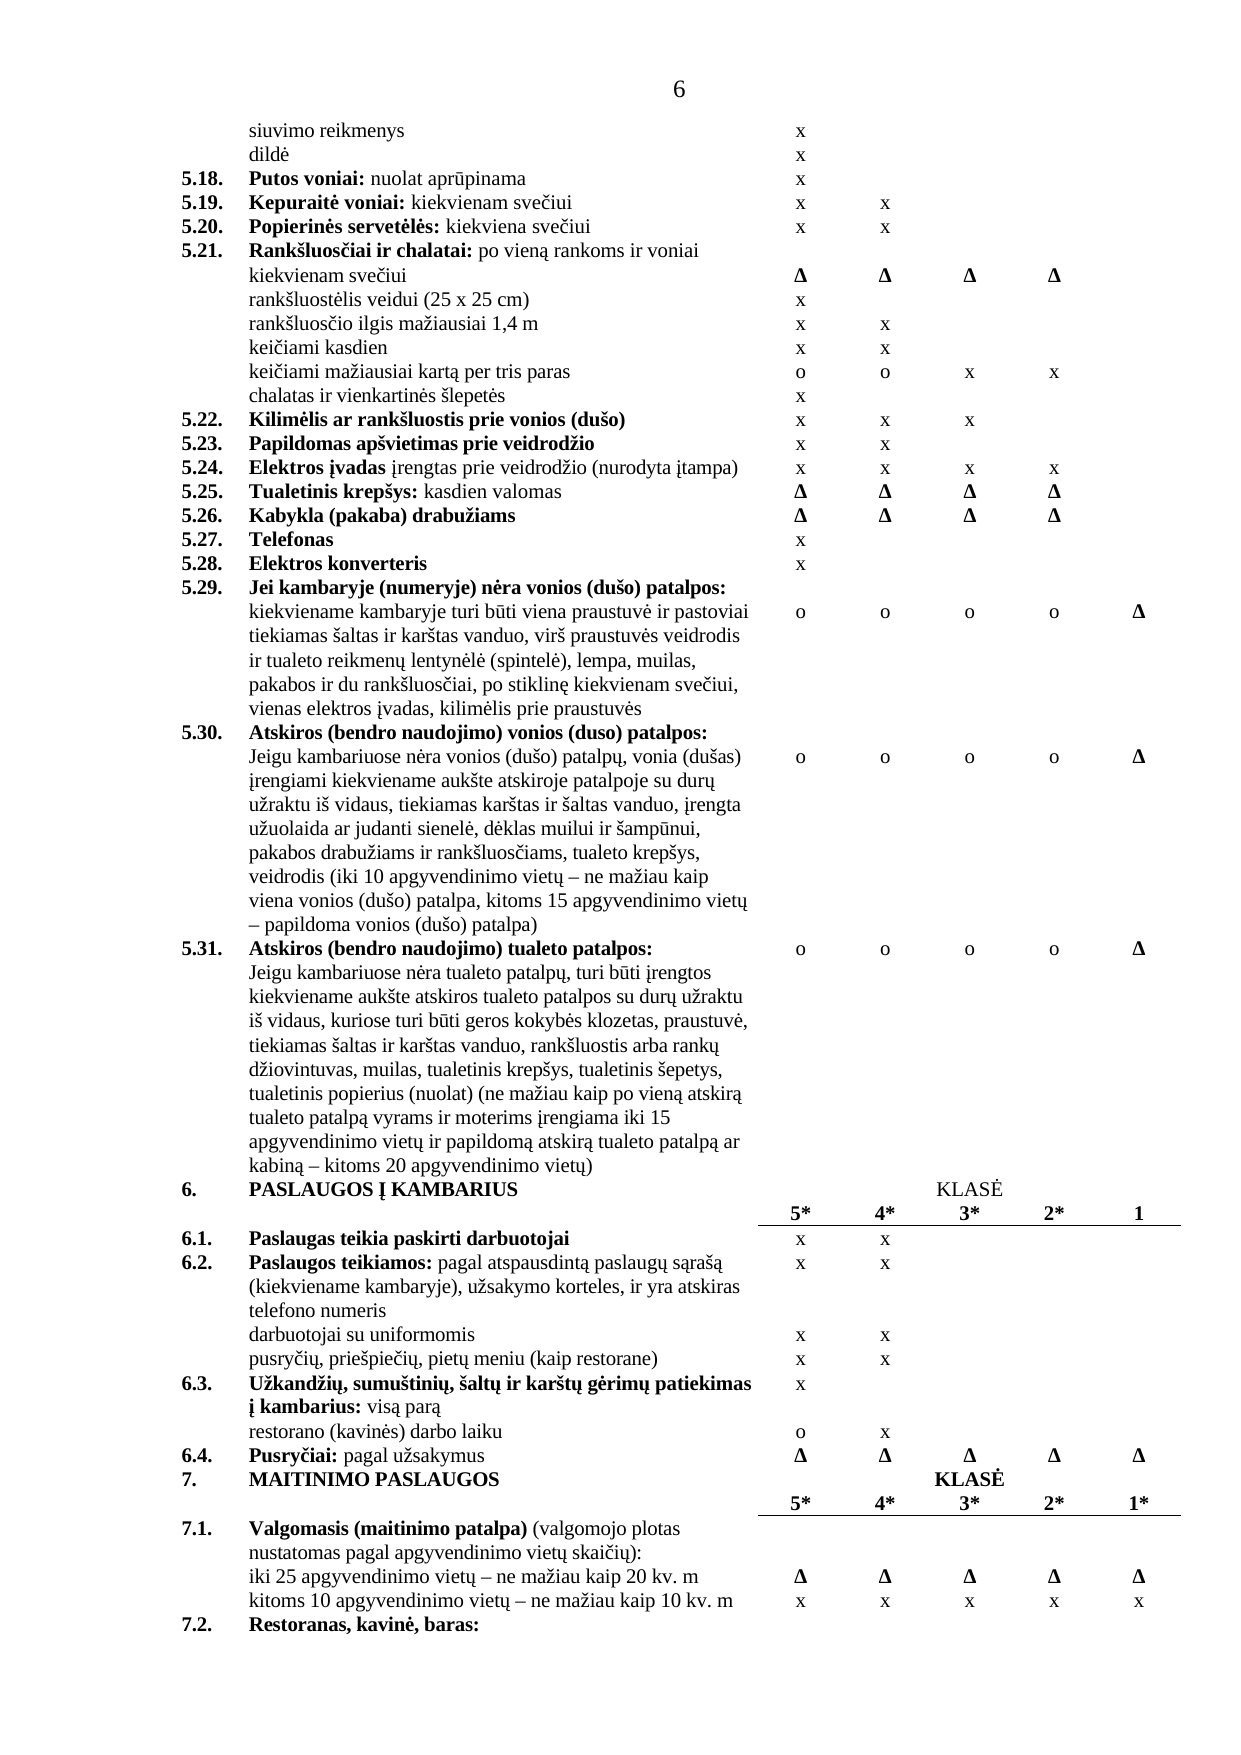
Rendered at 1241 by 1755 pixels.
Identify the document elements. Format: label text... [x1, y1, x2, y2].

table_cell [927, 720, 931, 744]
table_cell [1012, 551, 1016, 575]
table_cell o [923, 936, 927, 960]
table_cell ∆ [1092, 1443, 1096, 1467]
table_cell [1008, 311, 1012, 335]
table_cell 2* [1012, 1201, 1016, 1225]
table_cell o [843, 936, 847, 960]
table_cell x [758, 551, 762, 575]
table_cell [758, 239, 762, 262]
table_cell [1092, 1346, 1096, 1370]
table_cell [1092, 335, 1096, 359]
table_cell ∆ [1096, 936, 1101, 960]
table_cell ∆ [1012, 1443, 1016, 1467]
table_cell [177, 1564, 181, 1588]
table_cell [1012, 142, 1016, 166]
table_cell [1092, 142, 1096, 166]
table_cell [177, 311, 181, 335]
table_cell [1092, 383, 1096, 407]
table_cell 6.1. [177, 1225, 244, 1250]
table_cell [1012, 1370, 1096, 1418]
table_cell ∆ [1012, 1564, 1016, 1588]
table_cell x [843, 1346, 847, 1370]
table_cell [1008, 1419, 1012, 1443]
table_cell ∆ [1096, 599, 1181, 720]
table_cell ∆ [1012, 479, 1016, 503]
table_cell [240, 1419, 244, 1443]
table_cell [843, 720, 847, 744]
table_cell 1 [1096, 1201, 1101, 1225]
table_cell [1177, 1322, 1181, 1346]
table_cell x [923, 455, 927, 479]
table_cell ∆ [1008, 503, 1012, 527]
table_cell [843, 1516, 927, 1564]
table_cell 6.3. [177, 1370, 244, 1418]
table_cell [1096, 479, 1101, 503]
table_cell 3* [927, 1491, 931, 1515]
table_cell ∆ [758, 1564, 762, 1588]
table_cell 6.4. [177, 1443, 181, 1467]
table_cell [1012, 335, 1016, 359]
table_cell [1096, 383, 1101, 407]
table_cell x [758, 142, 762, 166]
table_cell o [927, 599, 1012, 720]
table_cell [1012, 1419, 1016, 1443]
table_cell x [758, 431, 762, 455]
table_cell [177, 1346, 181, 1370]
table_cell [1096, 118, 1101, 142]
table_cell x [1092, 359, 1096, 383]
table_cell ∆ [843, 1443, 847, 1467]
table_cell x [838, 431, 843, 455]
table_cell [1008, 720, 1012, 744]
table_cell [1008, 1226, 1012, 1250]
table_cell x [843, 214, 847, 238]
table_cell x [758, 407, 762, 431]
table_cell x [843, 431, 847, 455]
table_cell x [1008, 359, 1012, 383]
table_cell ∆ [1096, 744, 1181, 936]
table_cell o [843, 359, 847, 383]
table_cell x [843, 1322, 847, 1346]
table_cell x [923, 190, 927, 214]
table_cell [1096, 214, 1101, 238]
table_cell [838, 1612, 843, 1636]
table_cell x [758, 287, 762, 311]
table_cell [758, 575, 762, 599]
table_cell [177, 1322, 181, 1346]
table_cell x [838, 287, 843, 311]
table_cell [1096, 239, 1101, 262]
table_cell x [923, 311, 927, 335]
table_cell ∆ [838, 479, 843, 503]
table_cell x [758, 1346, 762, 1370]
table_cell [1008, 335, 1012, 359]
table_cell ∆ [758, 263, 762, 287]
table_cell Paslaugas teikia paskirti darbuotojai [245, 1225, 758, 1250]
table_cell [1177, 214, 1181, 238]
table_cell [1177, 239, 1181, 262]
table_cell [1008, 1346, 1012, 1370]
table_cell o [843, 599, 927, 720]
table_cell o [758, 1419, 762, 1443]
table_cell [927, 1346, 931, 1370]
table_cell [240, 1201, 244, 1225]
table_cell [1177, 335, 1181, 359]
table_cell 5* [838, 1491, 843, 1515]
table_cell ∆ [1092, 479, 1096, 503]
table_cell [1012, 383, 1016, 407]
table_cell [843, 142, 847, 166]
table_cell [927, 1370, 1012, 1418]
table_cell x [1012, 455, 1016, 479]
table_cell [245, 1491, 249, 1515]
table_cell [177, 1419, 181, 1443]
table_cell ∆ [927, 503, 931, 527]
table_cell [1012, 407, 1016, 431]
table_cell [1008, 1612, 1012, 1636]
table_cell [754, 1201, 758, 1225]
table_cell [240, 1491, 244, 1515]
table_cell [1096, 527, 1101, 551]
table_cell [927, 166, 931, 190]
table_cell [1177, 118, 1181, 142]
table_cell [1177, 287, 1181, 311]
table_cell [1092, 190, 1096, 214]
table_cell 7. [240, 1467, 244, 1491]
table_cell [240, 1346, 244, 1370]
table_cell 3* [1008, 1491, 1012, 1515]
table_cell [1092, 527, 1096, 551]
table_cell [1177, 431, 1181, 455]
table_cell x [838, 190, 843, 214]
table_cell o [1092, 936, 1096, 960]
table_cell [1008, 431, 1012, 455]
table_cell [1177, 263, 1181, 287]
table_cell 4* [843, 1201, 847, 1225]
table_cell x [843, 335, 847, 359]
table_cell [843, 287, 847, 311]
table_cell 6.4. [240, 1443, 244, 1467]
table_cell o [838, 936, 843, 960]
table_cell [177, 960, 244, 1177]
table_cell ∆ [923, 503, 927, 527]
table_cell [1012, 1226, 1016, 1250]
table_cell [927, 118, 931, 142]
table_cell [1177, 551, 1181, 575]
table_cell 2* [1092, 1491, 1096, 1515]
table_cell 7.2. [177, 1612, 181, 1636]
table_cell [240, 1588, 244, 1612]
table_cell [1096, 1516, 1181, 1564]
table_cell 1* [1177, 1491, 1181, 1515]
table_cell x [758, 118, 762, 142]
table_cell [1008, 118, 1012, 142]
table_cell ∆ [1177, 936, 1181, 960]
table_cell ∆ [1008, 479, 1012, 503]
table_cell [177, 118, 181, 142]
table_cell o [843, 744, 927, 936]
table_cell [758, 960, 843, 1177]
table_cell [240, 335, 244, 359]
table_cell x [838, 335, 843, 359]
table_cell [177, 599, 244, 720]
table_cell [927, 190, 931, 214]
table_cell [1177, 575, 1181, 599]
table_cell [923, 142, 927, 166]
table_cell 6. [240, 1177, 244, 1201]
table_cell [1096, 190, 1101, 214]
table_cell [1012, 720, 1016, 744]
table_cell [1096, 359, 1101, 383]
table_cell o [1012, 744, 1096, 936]
table_cell [1096, 142, 1101, 166]
table_cell 6.2. [177, 1250, 244, 1322]
table_cell x [1008, 1588, 1012, 1612]
table_cell o [1012, 936, 1016, 960]
table_cell [1177, 503, 1181, 527]
table_cell x [843, 1226, 847, 1250]
table_cell x [923, 1226, 927, 1250]
table_cell [1092, 431, 1096, 455]
table_cell [843, 960, 927, 1177]
table_cell x [1012, 359, 1016, 383]
table_cell [1096, 431, 1101, 455]
table_cell ∆ [1177, 1443, 1181, 1467]
table_cell 2* [1012, 1491, 1016, 1515]
table_cell [1096, 407, 1101, 431]
table_cell 5* [758, 1201, 762, 1225]
table_cell ∆ [838, 503, 843, 527]
table_cell [1177, 383, 1181, 407]
table_cell [1012, 1250, 1096, 1322]
table_cell x [758, 311, 762, 335]
table_cell 3* [927, 1201, 931, 1225]
table_cell [1092, 118, 1096, 142]
table_cell x [843, 455, 847, 479]
table_cell ∆ [1008, 1564, 1012, 1588]
table_cell x [927, 455, 931, 479]
table_cell [240, 359, 244, 383]
table_cell [923, 239, 927, 262]
table_cell [1177, 455, 1181, 479]
table_cell [177, 142, 181, 166]
table_cell x [927, 359, 931, 383]
table_cell [177, 263, 181, 287]
table_cell x [758, 166, 762, 190]
table_cell x [843, 407, 847, 431]
table_cell [927, 1322, 931, 1346]
table_cell [843, 575, 847, 599]
table_cell [838, 575, 843, 599]
table_cell [1096, 503, 1101, 527]
table_cell x [758, 335, 762, 359]
table_cell x [1092, 1588, 1096, 1612]
table_cell [1096, 1612, 1101, 1636]
table_cell [923, 720, 927, 744]
table_cell x [838, 455, 843, 479]
table_cell x [923, 431, 927, 455]
table_cell [1092, 1612, 1096, 1636]
table_cell x [758, 455, 762, 479]
table_cell [177, 383, 181, 407]
table_cell [1096, 311, 1101, 335]
table_cell [1012, 287, 1016, 311]
table_cell [240, 287, 244, 311]
table_cell [1012, 118, 1016, 142]
table_cell [1177, 1346, 1181, 1370]
table_cell o [838, 359, 843, 383]
table_cell ∆ [923, 479, 927, 503]
table_cell [927, 1516, 1012, 1564]
table_cell o [1012, 599, 1096, 720]
table_cell x [758, 383, 762, 407]
table_cell [1092, 1226, 1096, 1250]
table_cell x [838, 311, 843, 335]
table_cell x [758, 1250, 843, 1322]
table_cell [240, 142, 244, 166]
table_cell [1012, 190, 1016, 214]
table_cell 7.1. [177, 1515, 244, 1564]
table_cell [177, 359, 181, 383]
table_cell x [923, 1588, 927, 1612]
table_cell x [838, 383, 843, 407]
table_cell ∆ [843, 503, 847, 527]
table_cell [240, 383, 244, 407]
table_cell [1012, 527, 1016, 551]
table_cell [177, 1491, 181, 1515]
table_cell [1012, 1612, 1016, 1636]
table_cell x [923, 1322, 927, 1346]
table_cell [758, 720, 762, 744]
table_cell [927, 239, 931, 262]
table_cell [927, 960, 1012, 1177]
table_cell [1008, 142, 1012, 166]
table_cell 1 [1177, 1201, 1181, 1225]
table_cell [1012, 1516, 1096, 1564]
table_cell [927, 142, 931, 166]
table_cell [1177, 1612, 1181, 1636]
table_cell x [843, 311, 847, 335]
table_cell [1096, 1250, 1181, 1322]
table_cell x [838, 214, 843, 238]
table_cell [754, 1491, 758, 1515]
table_cell 1* [1096, 1491, 1101, 1515]
table_cell [177, 335, 181, 359]
table_cell [927, 383, 931, 407]
table_cell [1092, 1419, 1096, 1443]
table_cell [1092, 287, 1096, 311]
table_cell x [1008, 407, 1012, 431]
table_cell [1012, 1346, 1016, 1370]
table_cell x [838, 1322, 843, 1346]
table_cell [177, 744, 244, 936]
table_cell [245, 1201, 249, 1225]
table_cell [1096, 720, 1101, 744]
table_cell [1177, 720, 1181, 744]
table_cell x [923, 407, 927, 431]
table_cell [1177, 311, 1181, 335]
table_cell [240, 311, 244, 335]
table_cell [1092, 166, 1096, 190]
table_cell [1012, 1322, 1016, 1346]
table_cell x [927, 1588, 931, 1612]
table_cell [1177, 1419, 1181, 1443]
table_cell x [838, 527, 843, 551]
table_cell [1008, 527, 1012, 551]
table_cell Valgomasis (maitinimo patalpa) (valgomojo plotas nustatomas pagal apgyvendinimo vietų skaičių): [245, 1515, 758, 1564]
table_cell ∆ [758, 1443, 762, 1467]
table_cell 4* [843, 1491, 847, 1515]
table_cell [1096, 1346, 1101, 1370]
table_cell [1096, 1322, 1101, 1346]
table_cell o [758, 936, 762, 960]
table_cell [1012, 431, 1016, 455]
table_cell [843, 551, 847, 575]
table_cell [923, 287, 927, 311]
table_cell x [923, 214, 927, 238]
table_cell o [927, 744, 1012, 936]
table_cell ∆ [843, 263, 847, 287]
table_cell [1012, 960, 1096, 1177]
table_cell x [843, 1588, 847, 1612]
table_cell ∆ [758, 503, 762, 527]
table_cell [1096, 1370, 1181, 1418]
table_cell [1096, 287, 1101, 311]
table_cell ∆ [927, 479, 931, 503]
table_cell [1177, 166, 1181, 190]
table_cell ∆ [1092, 263, 1096, 287]
table_cell [177, 287, 181, 311]
table_cell [923, 551, 927, 575]
table_cell [1008, 190, 1012, 214]
table_cell [1177, 407, 1181, 431]
table_cell [1012, 239, 1016, 262]
table_cell [927, 1612, 931, 1636]
table_cell [1177, 479, 1181, 503]
table_cell x [843, 190, 847, 214]
table_cell x [838, 166, 843, 190]
table_cell [843, 1612, 847, 1636]
table_cell x [758, 190, 762, 214]
table_cell 5* [838, 1201, 843, 1225]
table_cell ∆ [838, 1564, 843, 1588]
table_cell x [758, 214, 762, 238]
table_cell [843, 383, 847, 407]
table_cell [1092, 551, 1096, 575]
table_cell [843, 166, 847, 190]
table_cell [758, 1612, 762, 1636]
table_cell [177, 1201, 181, 1225]
table_cell [1096, 455, 1101, 479]
table_cell [927, 311, 931, 335]
table_cell [927, 287, 931, 311]
table_cell [1096, 551, 1101, 575]
table_cell [1092, 575, 1096, 599]
table_cell [843, 239, 847, 262]
table_cell x [923, 335, 927, 359]
table_cell x [1008, 455, 1012, 479]
table_cell [1092, 214, 1096, 238]
table_cell 5* [758, 1491, 762, 1515]
table_cell [927, 551, 931, 575]
table_cell o [758, 359, 762, 383]
table_cell [1008, 239, 1012, 262]
table_cell ∆ [923, 1564, 927, 1588]
table_cell [927, 1419, 931, 1443]
table_cell [758, 1516, 843, 1564]
table_cell x [758, 1226, 762, 1250]
table_cell [1096, 960, 1181, 1177]
table_cell 3* [1008, 1201, 1012, 1225]
table_cell [1092, 239, 1096, 262]
table_cell x [1177, 1588, 1181, 1612]
table_cell [843, 1370, 927, 1418]
table_cell [1092, 407, 1096, 431]
table_cell [923, 1612, 927, 1636]
table_cell [1177, 359, 1181, 383]
table_cell [927, 431, 931, 455]
table_cell [1177, 190, 1181, 214]
table_cell ∆ [927, 263, 931, 287]
table_cell x [838, 1346, 843, 1370]
table_cell [923, 383, 927, 407]
table_cell o [1008, 936, 1012, 960]
table_cell [1096, 335, 1101, 359]
table_cell 6. [177, 1177, 181, 1201]
table_cell [240, 1322, 244, 1346]
table_cell x [1096, 1588, 1101, 1612]
table_cell x [927, 407, 931, 431]
table_cell x [838, 118, 843, 142]
table_cell [923, 575, 927, 599]
table_cell o [758, 744, 843, 936]
table_cell ∆ [1008, 263, 1012, 287]
table_cell [177, 1588, 181, 1612]
table_cell ∆ [923, 263, 927, 287]
table_cell ∆ [1012, 503, 1016, 527]
table_cell ∆ [843, 479, 847, 503]
table_cell [1092, 311, 1096, 335]
table_cell ∆ [1096, 1564, 1101, 1588]
table_cell [1092, 720, 1096, 744]
table_cell ∆ [838, 1443, 843, 1467]
table_cell x [1092, 455, 1096, 479]
table_cell [843, 118, 847, 142]
table_cell ∆ [923, 1443, 927, 1467]
table_cell x [843, 1419, 847, 1443]
table_cell x [923, 1346, 927, 1370]
table_cell [927, 527, 931, 551]
table_cell x [838, 407, 843, 431]
table_cell ∆ [927, 1564, 931, 1588]
table_cell [1008, 214, 1012, 238]
table_cell [1012, 166, 1016, 190]
table_cell ∆ [1092, 1564, 1096, 1588]
table_cell 4* [923, 1491, 927, 1515]
table_cell ∆ [843, 1564, 847, 1588]
table_cell [1008, 575, 1012, 599]
table_cell [1008, 1322, 1012, 1346]
table_cell ∆ [1012, 263, 1016, 287]
table_cell [923, 118, 927, 142]
table_cell ∆ [838, 263, 843, 287]
table_cell [1012, 214, 1016, 238]
table_cell [927, 1250, 1012, 1322]
table_cell [240, 263, 244, 287]
table_cell x [838, 1588, 843, 1612]
table_cell ∆ [758, 479, 762, 503]
table_cell [1096, 166, 1101, 190]
table_cell [927, 214, 931, 238]
table_cell [1092, 1322, 1096, 1346]
table_cell 7.2. [240, 1612, 244, 1636]
table_cell ∆ [1096, 1443, 1101, 1467]
table_cell [1096, 1419, 1101, 1443]
table_cell [1096, 575, 1101, 599]
table_cell o [838, 1419, 843, 1443]
table_cell [923, 527, 927, 551]
table_cell [1008, 383, 1012, 407]
table_cell [240, 1564, 244, 1588]
table_cell [927, 335, 931, 359]
table_cell [923, 166, 927, 190]
table_cell [838, 239, 843, 262]
table_cell [1096, 263, 1101, 287]
table_cell ∆ [1177, 1564, 1181, 1588]
table_cell 2* [1092, 1201, 1096, 1225]
table_cell x [758, 1588, 762, 1612]
table_cell 4* [923, 1201, 927, 1225]
table_cell x [758, 527, 762, 551]
table_cell [240, 118, 244, 142]
table_cell [1012, 575, 1016, 599]
table_cell o [927, 936, 931, 960]
table_cell [927, 1226, 931, 1250]
table_cell [838, 720, 843, 744]
table_cell [843, 527, 847, 551]
table_cell o [758, 599, 843, 720]
table_cell [927, 575, 931, 599]
table_cell x [838, 142, 843, 166]
table_cell 7. [177, 1467, 181, 1491]
table_cell ∆ [927, 1443, 931, 1467]
table_cell ∆ [1008, 1443, 1012, 1467]
table_cell x [923, 1419, 927, 1443]
table_cell [1096, 1226, 1101, 1250]
table_cell [1177, 1226, 1181, 1250]
table_cell x [758, 1370, 843, 1418]
table_cell [1012, 311, 1016, 335]
table_cell x [838, 1226, 843, 1250]
table_cell [1008, 166, 1012, 190]
table_cell x [1012, 1588, 1016, 1612]
table_cell ∆ [1092, 503, 1096, 527]
table_cell x [758, 1322, 762, 1346]
table_cell x [838, 551, 843, 575]
table_cell x [843, 1250, 927, 1322]
table_cell [1177, 142, 1181, 166]
table_cell [1177, 527, 1181, 551]
table_cell [1008, 551, 1012, 575]
table_cell [1008, 287, 1012, 311]
table_cell o [923, 359, 927, 383]
